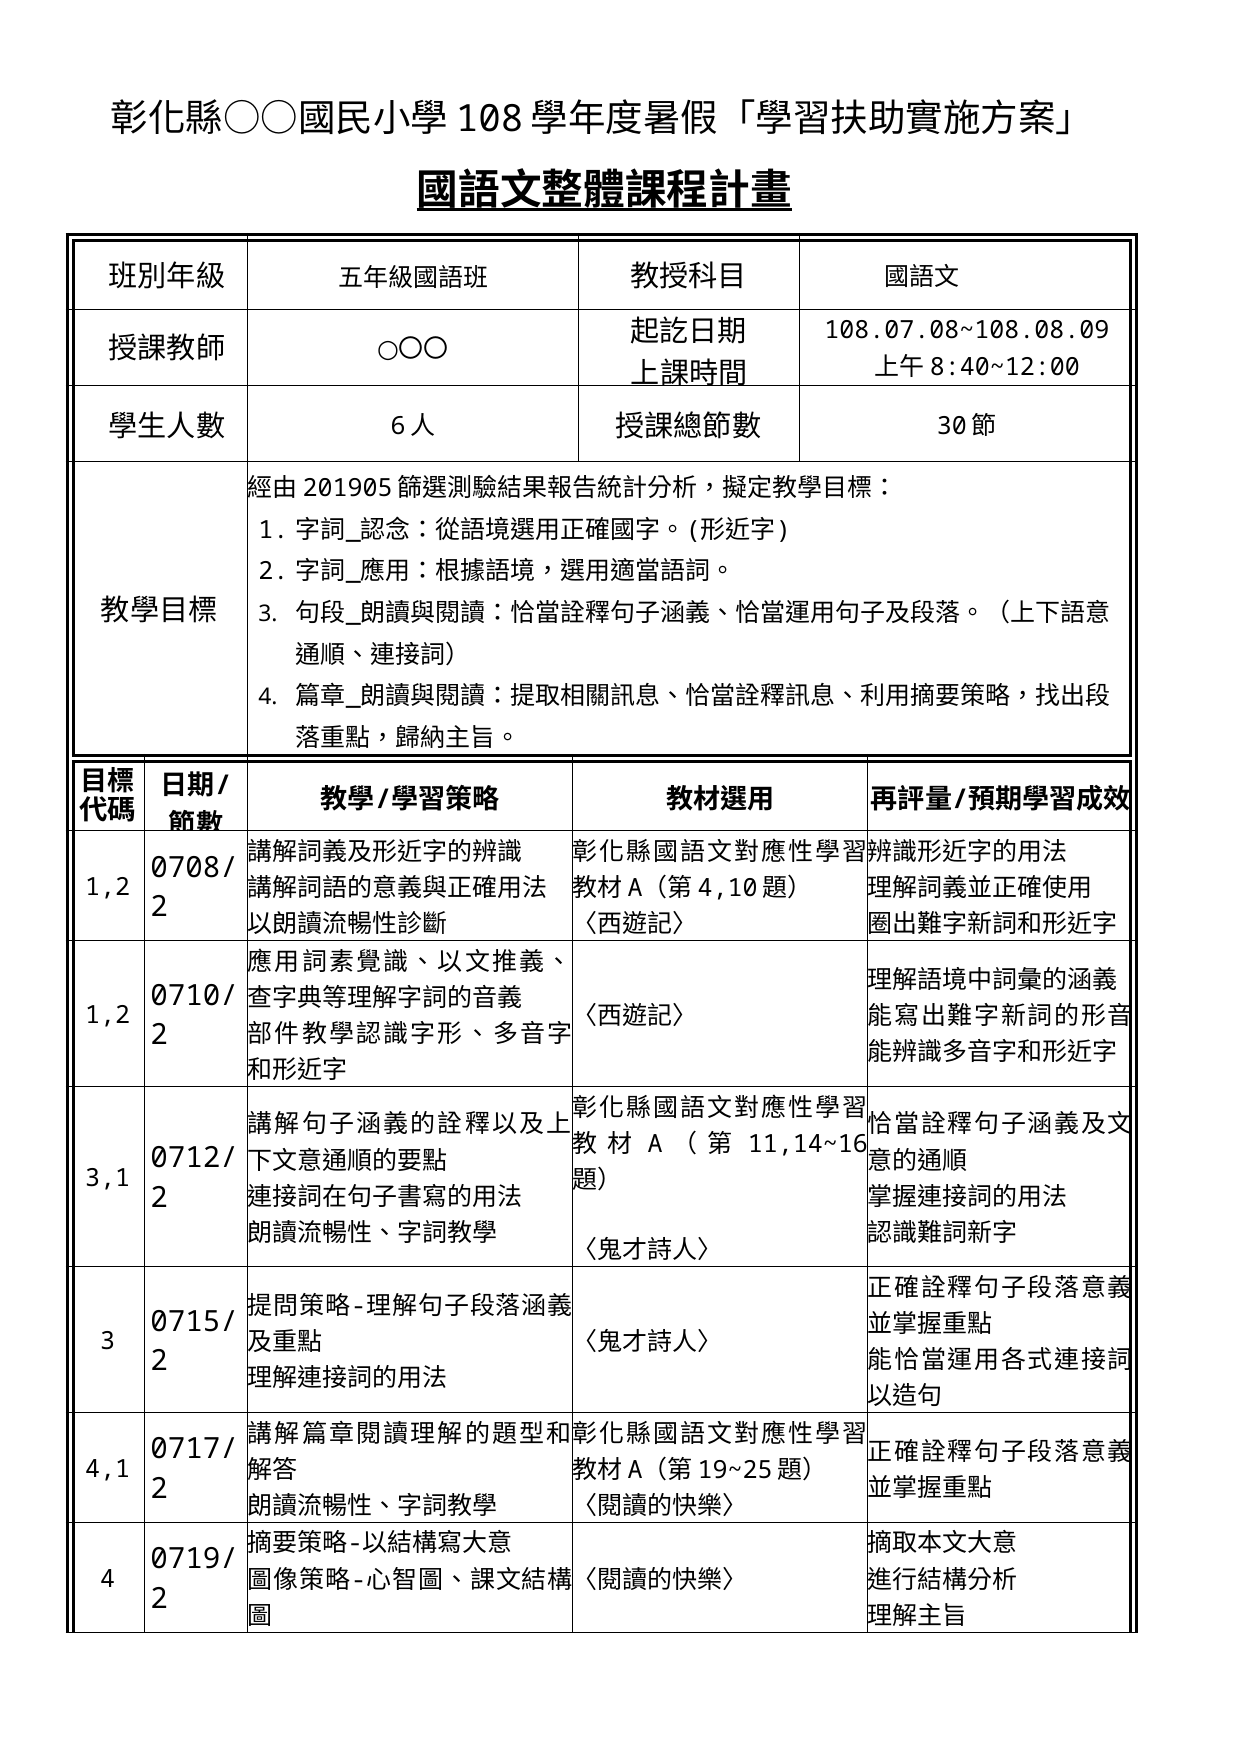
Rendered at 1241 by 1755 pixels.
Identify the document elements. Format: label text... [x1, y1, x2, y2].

table_cell 再評量/預期學習成效 [868, 754, 1133, 830]
table_cell 講解篇章閱讀理解的題型和解答 朗讀流暢性、字詞教學 [248, 1413, 572, 1522]
table_cell 正確詮釋句子段落意義並掌握重點 [868, 1413, 1129, 1522]
table_cell 教授科目 [579, 242, 799, 309]
table_cell 彰化縣國語文對應性學習教材A（第4,10題） 〈西遊記〉 [573, 831, 867, 940]
table_cell ○〇〇 [248, 310, 578, 385]
table_cell 0717/2 [145, 1413, 247, 1522]
table_cell 彰化縣國語文對應性學習教材A（第19~25題） 〈閱讀的快樂〉 [573, 1413, 867, 1522]
table_cell 3 [75, 1267, 144, 1412]
table_cell 4,1 [75, 1413, 144, 1522]
table_cell 6人 [248, 386, 578, 461]
table_cell 0719/2 [145, 1523, 247, 1632]
table_cell 0708/2 [145, 831, 247, 940]
table_cell 4 [75, 1523, 144, 1632]
table_cell 國語文 [800, 236, 1133, 309]
table_cell 班別年級 [70, 236, 247, 309]
table_header 彰化縣○○國民小學108學年度暑假「學習扶助實施方案」 國語文整體課程計畫 [70, 75, 1133, 233]
table_cell 教材選用 [573, 763, 867, 830]
table_cell 108.07.08~108.08.09 上午8:40~12:00 [800, 310, 1129, 385]
table_cell 講解句子涵義的詮釋以及上下文意通順的要點 連接詞在句子書寫的用法 朗讀流暢性、字詞教學 [248, 1087, 572, 1266]
table_cell 授課總節數 [579, 386, 799, 461]
table_cell 〈西遊記〉 [573, 941, 867, 1086]
table_cell 理解語境中詞彙的涵義 能寫出難字新詞的形音能辨識多音字和形近字 [868, 941, 1129, 1086]
table_cell 目標 代碼 [70, 754, 144, 830]
table_cell 1,2 [75, 941, 144, 1086]
table_cell 〈閱讀的快樂〉 [573, 1523, 867, 1632]
table_cell 〈鬼才詩人〉 [573, 1267, 867, 1412]
table_cell 提問策略-理解句子段落涵義及重點 理解連接詞的用法 [248, 1267, 572, 1412]
table_cell 彰化縣國語文對應性學習教材A（第11,14~16題） 〈鬼才詩人〉 [573, 1087, 867, 1266]
table_cell 教學目標 [75, 462, 247, 754]
table_cell 0710/2 [145, 941, 247, 1086]
table_cell 起訖日期 上課時間 [579, 310, 799, 385]
table_cell 恰當詮釋句子涵義及文意的通順 掌握連接詞的用法 認識難詞新字 [868, 1087, 1129, 1266]
table_cell 學生人數 [75, 386, 247, 461]
table_cell 摘取本文大意 進行結構分析 理解主旨 [868, 1523, 1129, 1632]
table_cell 講解詞義及形近字的辨識 講解詞語的意義與正確用法 以朗讀流暢性診斷 [248, 831, 572, 940]
table_cell 教學/學習策略 [248, 763, 572, 830]
table_cell 1,2 [75, 831, 144, 940]
table_cell 3,1 [75, 1087, 144, 1266]
table_cell 0712/2 [145, 1087, 247, 1266]
table_cell 摘要策略-以結構寫大意 圖像策略-心智圖、課文結構圖 [248, 1523, 572, 1632]
table_cell 經由201905篩選測驗結果報告統計分析，擬定教學目標： 字詞_認念：從語境選用正確國字。(形近字) 字詞_應用：根據語境，選用適當語詞。 句段_朗讀與閱讀：恰當詮釋句子涵義、恰當運用句子及段落。（上下語意通順、連接詞） 篇章_朗讀與閱讀：提取相關訊息、恰當詮釋訊息、利用摘要策略，找出段落重點，歸納主旨。 [248, 462, 1129, 754]
table_cell 五年級國語班 [248, 242, 578, 309]
table_cell 辨識形近字的用法 理解詞義並正確使用 圈出難字新詞和形近字 [868, 831, 1129, 940]
table_cell 日期/ 節數 [145, 763, 247, 830]
table_cell 0715/2 [145, 1267, 247, 1412]
table_cell 正確詮釋句子段落意義並掌握重點 能恰當運用各式連接詞以造句 [868, 1267, 1129, 1412]
table_cell 應用詞素覺識、以文推義、查字典等理解字詞的音義 部件教學認識字形、多音字和形近字 [248, 941, 572, 1086]
table_cell 授課教師 [75, 310, 247, 385]
table_cell 30節 [800, 386, 1129, 461]
